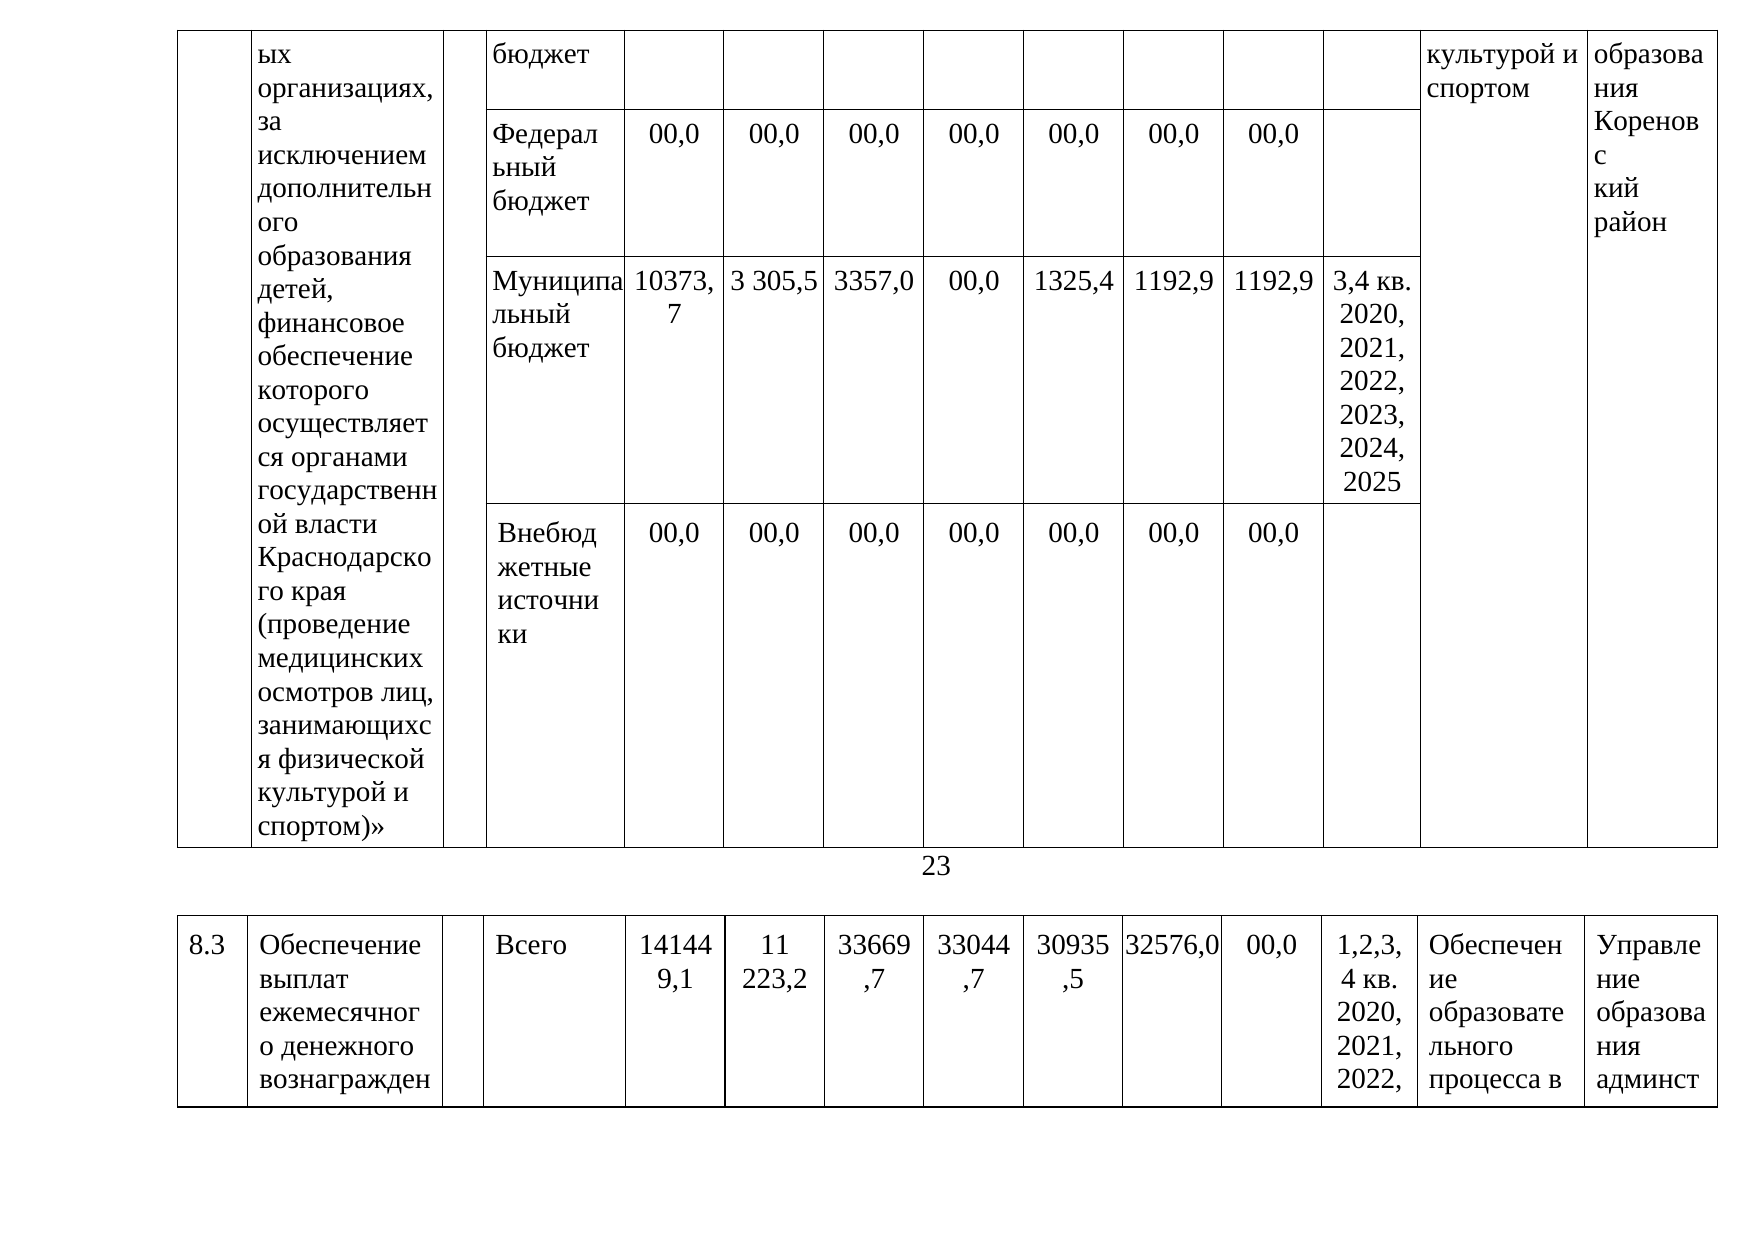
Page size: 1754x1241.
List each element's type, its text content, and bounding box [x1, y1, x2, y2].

table_header 30935,5 [1024, 916, 1122, 1106]
text 23 [177, 848, 1695, 882]
table_header Обеспечение выплат ежемесячного денежного вознагражден [248, 916, 442, 1106]
table_cell Муниципальный бюджет [487, 257, 624, 503]
table_cell Федерал ьный бюджет [487, 110, 624, 256]
table_header Управление образования админст [1585, 916, 1717, 1106]
table_cell 00,0 [1224, 504, 1323, 847]
table_cell [924, 31, 1023, 109]
table_cell 10373,7 [625, 257, 723, 503]
table_cell 00,0 [924, 110, 1023, 256]
table_header Обеспечение образовательного процесса в [1418, 916, 1584, 1106]
table_cell 00,0 [1124, 504, 1223, 847]
table_cell [625, 31, 723, 109]
table_cell 3,4 кв. 2020, 2021, 2022, 2023, 2024, 2025 [1324, 257, 1420, 503]
table_header 32576,0 [1123, 916, 1221, 1106]
table_cell Внебюд жетные источни ки [487, 504, 624, 847]
table_cell 00,0 [724, 110, 823, 256]
table_cell 00,0 [724, 504, 823, 847]
table_header 33669,7 [825, 916, 923, 1106]
table_cell [1024, 31, 1123, 109]
table_header 33044,7 [924, 916, 1023, 1106]
table_cell 00,0 [625, 110, 723, 256]
table_cell [1324, 504, 1420, 847]
table_header 11 223,2 [726, 916, 824, 1106]
table_header 141449,1 [626, 916, 724, 1106]
table_cell 1192,9 [1224, 257, 1323, 503]
table_cell бюджет [487, 31, 624, 109]
table_header [443, 916, 483, 1106]
table_cell 00,0 [625, 504, 723, 847]
table_cell 1325,4 [1024, 257, 1123, 503]
table_cell 00,0 [824, 110, 923, 256]
table_cell 00,0 [1024, 110, 1123, 256]
table_cell 00,0 [1124, 110, 1223, 256]
table_cell 00,0 [924, 257, 1023, 503]
table_cell 1192,9 [1124, 257, 1223, 503]
table_cell 00,0 [1224, 110, 1323, 256]
table_cell 3 305,5 [724, 257, 823, 503]
table_cell [724, 31, 823, 109]
table_cell [1324, 110, 1420, 256]
table_cell [824, 31, 923, 109]
table_cell 00,0 [924, 504, 1023, 847]
table_header Всего [484, 916, 625, 1106]
table_cell 00,0 [824, 504, 923, 847]
table_header 00,0 [1222, 916, 1321, 1106]
table_cell 00,0 [1024, 504, 1123, 847]
table_header 8.3 [178, 916, 247, 1106]
table_cell [1124, 31, 1223, 109]
table_cell 3357,0 [824, 257, 923, 503]
table_cell [1224, 31, 1323, 109]
table_cell [1324, 31, 1420, 109]
table_header 1,2,3,4 кв. 2020,2021,2022, [1322, 916, 1417, 1106]
